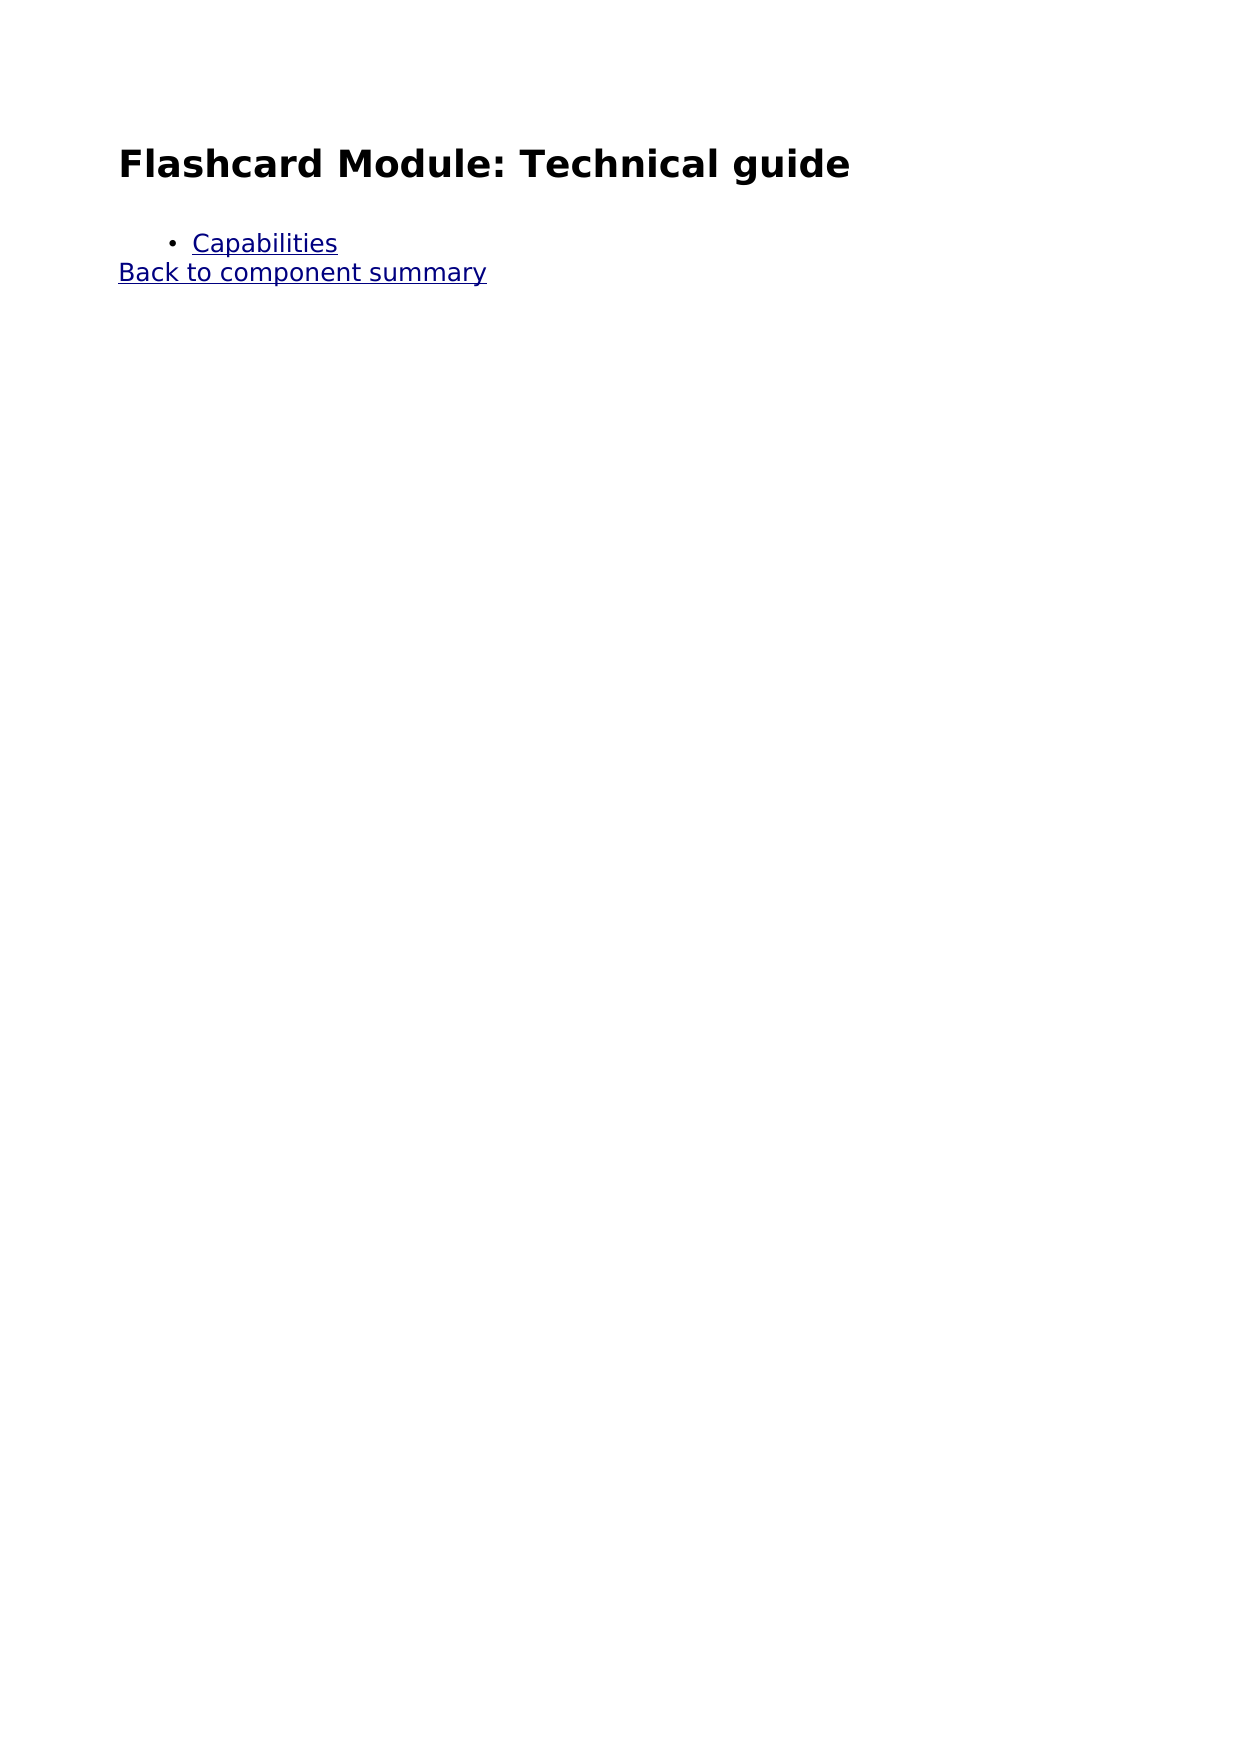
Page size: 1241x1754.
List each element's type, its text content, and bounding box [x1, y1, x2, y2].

list Capabilities [177, 229, 1122, 258]
subtitle Flashcard Module: Technical guide [118, 143, 1122, 187]
text Back to component summary [118, 258, 1122, 287]
